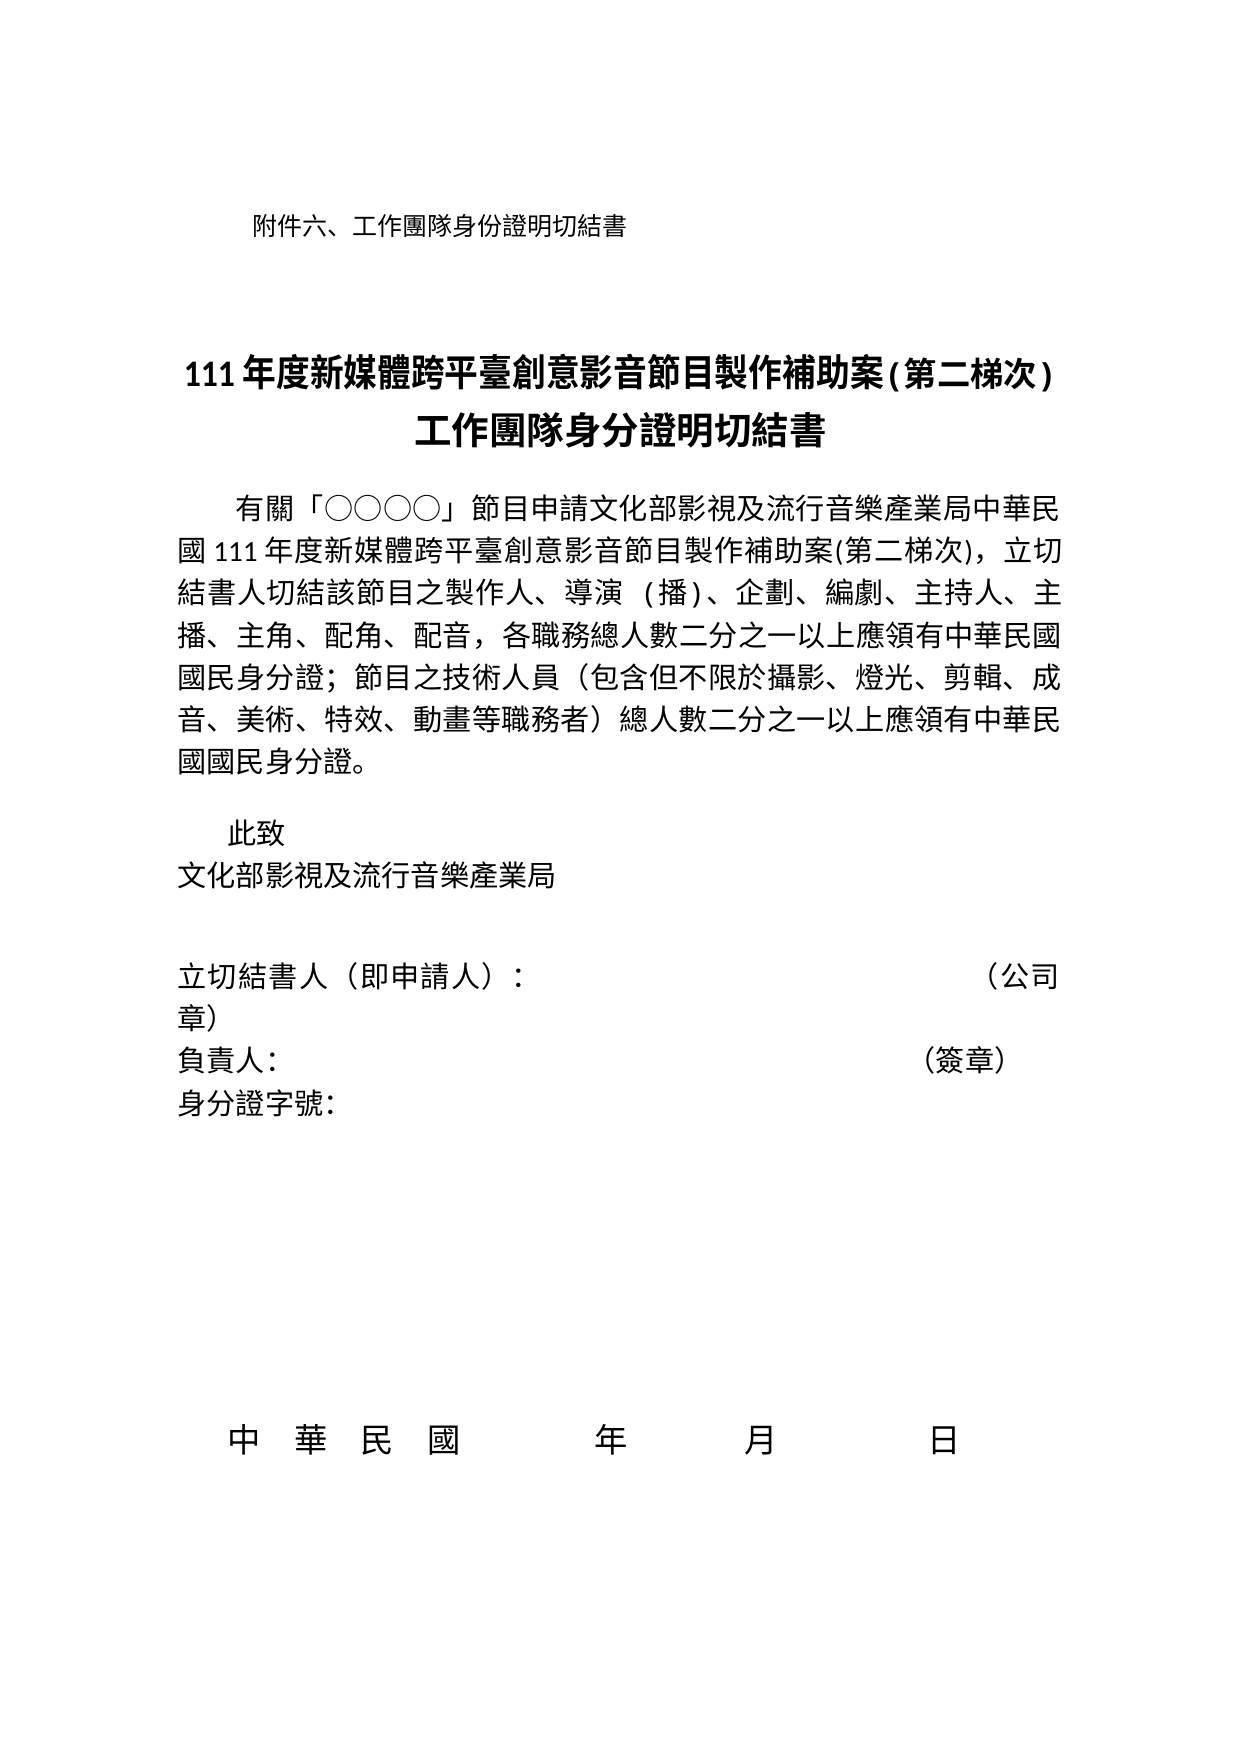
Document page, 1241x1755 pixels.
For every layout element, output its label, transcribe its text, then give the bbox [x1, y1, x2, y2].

text 此致 [227, 811, 1063, 853]
text 111年度新媒體跨平臺創意影音節目製作補助案(第二梯次) [177, 339, 1063, 398]
text 中 華 民 國 年 月 日 [227, 1423, 1063, 1460]
text 有關「○○○○」節目申請文化部影視及流行音樂產業局中華民國111年度新媒體跨平臺創意影音節目製作補助案(第二梯次)，立切結書人切結該節目之製作人、導演 (播)、企劃、編劇、主持人、主播、主角、配角、配音，各職務總人數二分之一以上應領有中華民國國民身分證；節目之技術人員（包含但不限於攝影、燈光、剪輯、成音、美術、特效、動畫等職務者）總人數二分之一以上應領有中華民國國民身分證。 [177, 485, 1063, 781]
text 負責人： （簽章） [177, 1038, 1063, 1080]
text 文化部影視及流行音樂產業局 [177, 853, 1063, 895]
text 立切結書人（即申請人）： （公司章） [177, 953, 1063, 1038]
text 身分證字號： [177, 1080, 1063, 1123]
text 工作團隊身分證明切結書 [177, 398, 1063, 456]
text 附件六、工作團隊身份證明切結書 [252, 202, 1063, 243]
